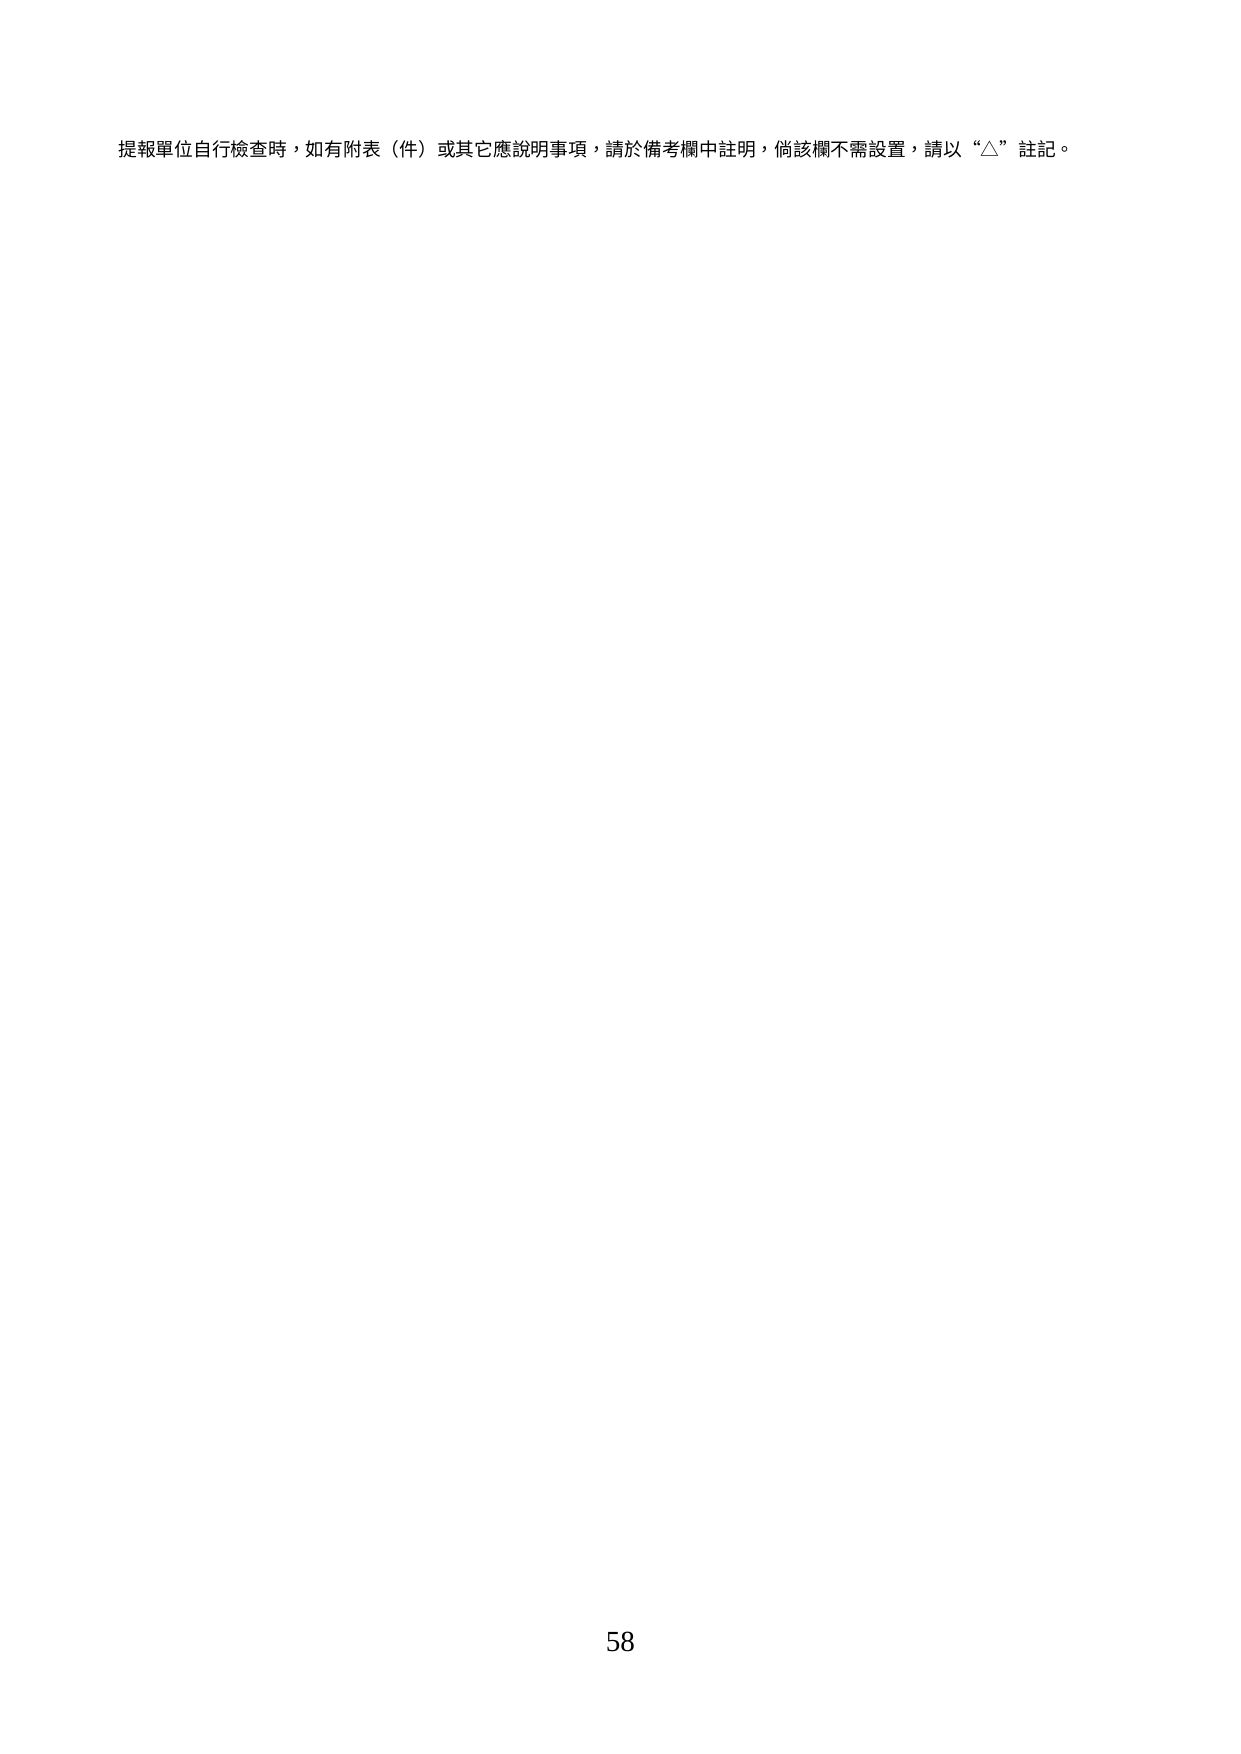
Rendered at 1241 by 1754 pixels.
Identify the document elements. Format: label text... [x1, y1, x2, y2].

text 提報單位自行檢查時，如有附表（件）或其它應說明事項，請於備考欄中註明，倘該欄不需設置，請以“△”註記。 [118, 106, 1122, 169]
